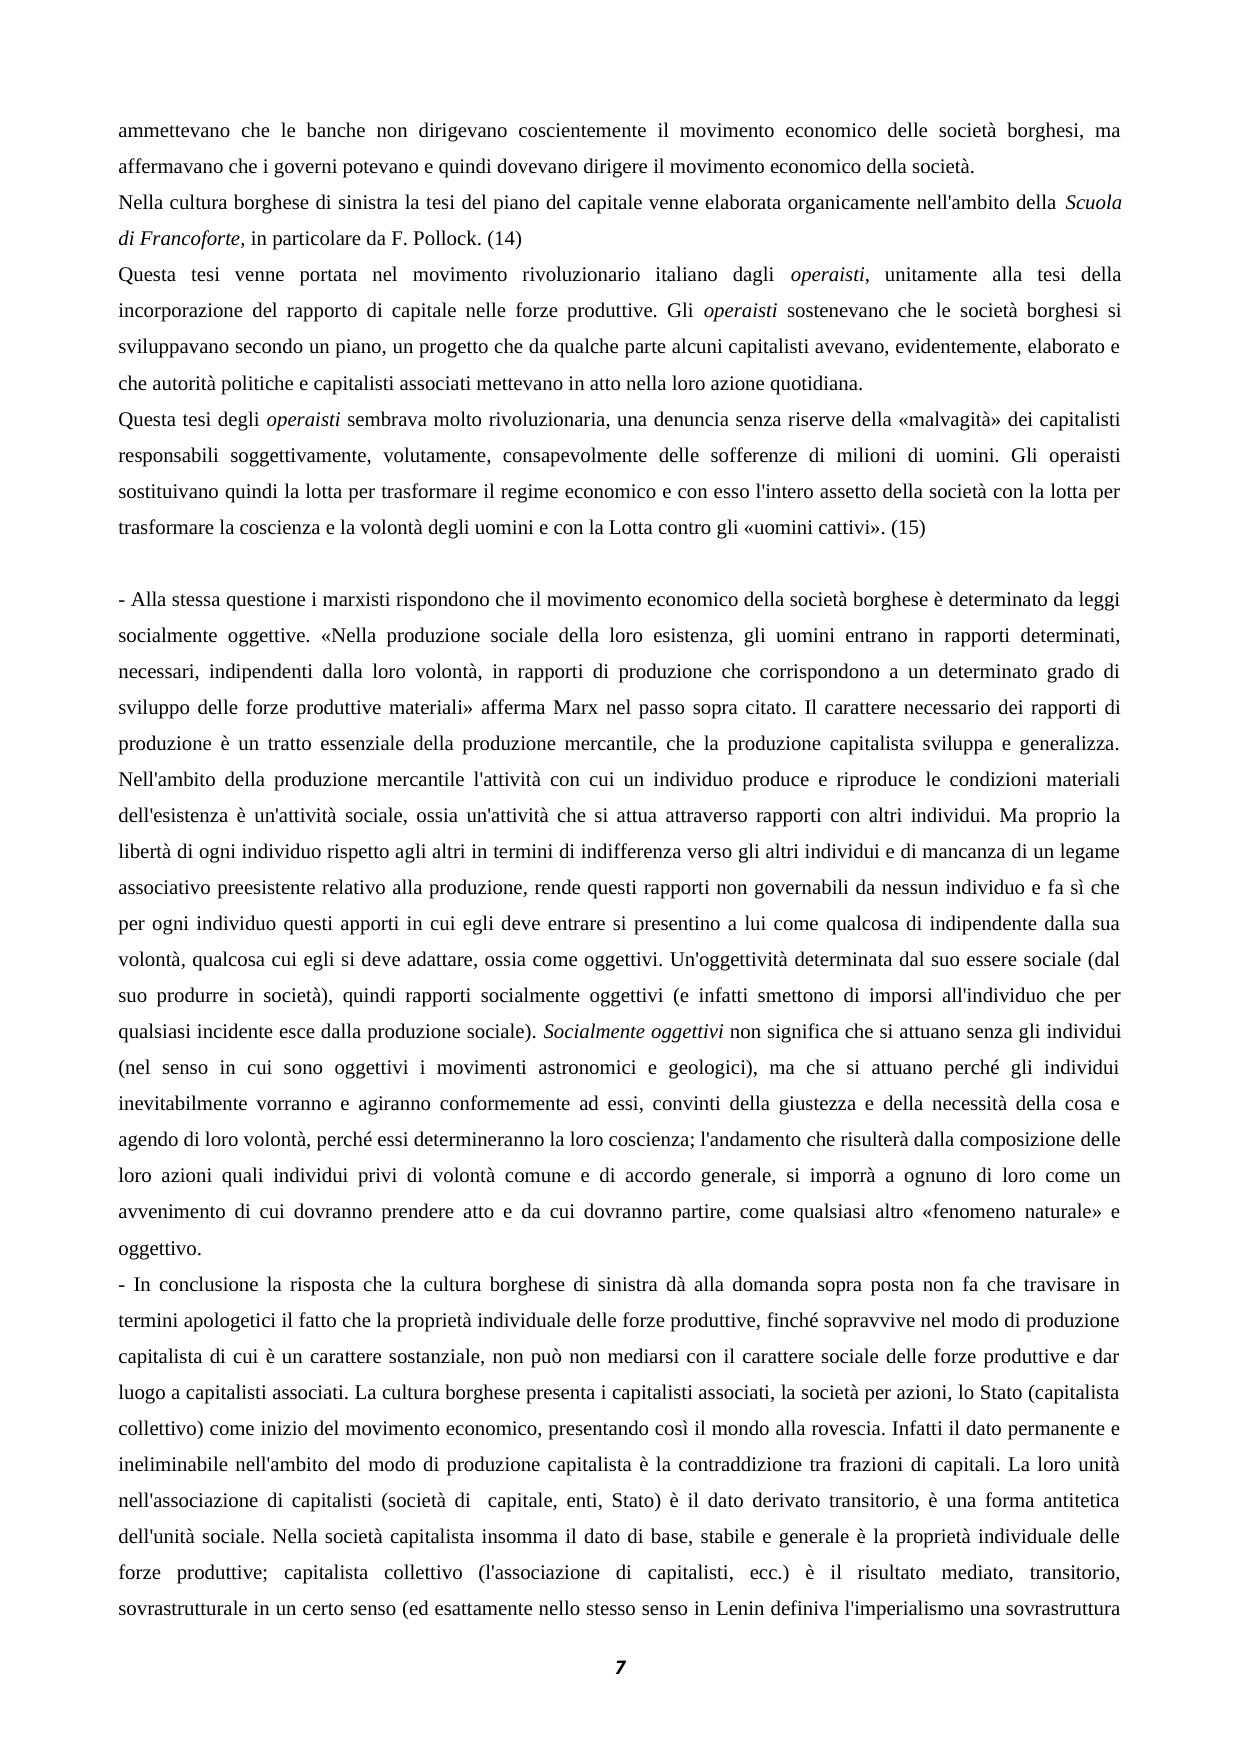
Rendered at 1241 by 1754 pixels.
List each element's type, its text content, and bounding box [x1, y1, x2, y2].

text Nella cultura borghese di sinistra la tesi del piano del capitale venne elaborata organicamente nell'ambito della Scuola di Francoforte, in particolare da F. Pollock. (14) [118, 190, 1122, 250]
text - Alla stessa questione i marxisti rispondono che il movimento economico della società borghese è determinato da leggi socialmente oggettive. «Nella produzione sociale della loro esistenza, gli uomini entrano in rapporti determinati, necessari, indipendenti dalla loro volontà, in rapporti di produzione che corrispondono a un determinato grado di sviluppo delle forze produttive materiali» afferma Marx nel passo sopra citato. Il carattere necessario dei rapporti di produzione è un tratto essenziale della produzione mercantile, che la produzione capitalista sviluppa e generalizza. Nell'ambito della produzione mercantile l'attività con cui un individuo produce e riproduce le condizioni materiali dell'esistenza è un'attività sociale, ossia un'attività che si attua attraverso rapporti con altri individui. Ma proprio la libertà di ogni individuo rispetto agli altri in termini di indifferenza verso gli altri individui e di mancanza di un legame associativo preesistente relativo alla produzione, rende questi rapporti non governabili da nessun individuo e fa sì che per ogni individuo questi apporti in cui egli deve entrare si presentino a lui come qualcosa di indipendente dalla sua volontà, qualcosa cui egli si deve adattare, ossia come oggettivi. Un'oggettività determinata dal suo essere sociale (dal suo produrre in società), quindi rapporti socialmente oggettivi (e infatti smettono di imporsi all'individuo che per qualsiasi incidente esce dalla produzione sociale). Socialmente oggettivi non significa che si attuano senza gli individui (nel senso in cui sono oggettivi i movimenti astronomici e geologici), ma che si attuano perché gli individui inevitabilmente vorranno e agiranno conformemente ad essi, convinti della giustezza e della necessità della cosa e agendo di loro volontà, perché essi determineranno la loro coscienza; l'andamento che risulterà dalla composizione delle loro azioni quali individui privi di volontà comune e di accordo generale, si imporrà a ognuno di loro come un avvenimento di cui dovranno prendere atto e da cui dovranno partire, come qualsiasi altro «fenomeno naturale» e oggettivo. [118, 587, 1122, 1259]
text ammettevano che le banche non dirigevano coscientemente il movimento economico delle società borghesi, ma affermavano che i governi potevano e quindi dovevano dirigere il movimento economico della società. [118, 118, 1122, 178]
text Questa tesi degli operaisti sembrava molto rivoluzionaria, una denuncia senza riserve della «malvagità» dei capitalisti responsabili soggettivamente, volutamente, consapevolmente delle sofferenze di milioni di uomini. Gli operaisti sostituivano quindi la lotta per trasformare il regime economico e con esso l'intero assetto della società con la lotta per trasformare la coscienza e la volontà degli uomini e con la Lotta contro gli «uomini cattivi». (15) [118, 406, 1122, 539]
text - In conclusione la risposta che la cultura borghese di sinistra dà alla domanda sopra posta non fa che travisare in termini apologetici il fatto che la proprietà individuale delle forze produttive, finché sopravvive nel modo di produzione capitalista di cui è un carattere sostanziale, non può non mediarsi con il carattere sociale delle forze produttive e dar luogo a capitalisti associati. La cultura borghese presenta i capitalisti associati, la società per azioni, lo Stato (capitalista collettivo) come inizio del movimento economico, presentando così il mondo alla rovescia. Infatti il dato permanente e ineliminabile nell'ambito del modo di produzione capitalista è la contraddizione tra frazioni di capitali. La loro unità nell'associazione di capitalisti (società di capitale, enti, Stato) è il dato derivato transitorio, è una forma antitetica dell'unità sociale. Nella società capitalista insomma il dato di base, stabile e generale è la proprietà individuale delle forze produttive; capitalista collettivo (l'associazione di capitalisti, ecc.) è il risultato mediato, transitorio, sovrastrutturale in un certo senso (ed esattamente nello stesso senso in Lenin definiva l'imperialismo una sovrastruttura [118, 1271, 1122, 1620]
text Questa tesi venne portata nel movimento rivoluzionario italiano dagli operaisti, unitamente alla tesi della incorporazione del rapporto di capitale nelle forze produttive. Gli operaisti sostenevano che le società borghesi si sviluppavano secondo un piano, un progetto che da qualche parte alcuni capitalisti avevano, evidentemente, elaborato e che autorità politiche e capitalisti associati mettevano in atto nella loro azione quotidiana. [118, 262, 1122, 394]
